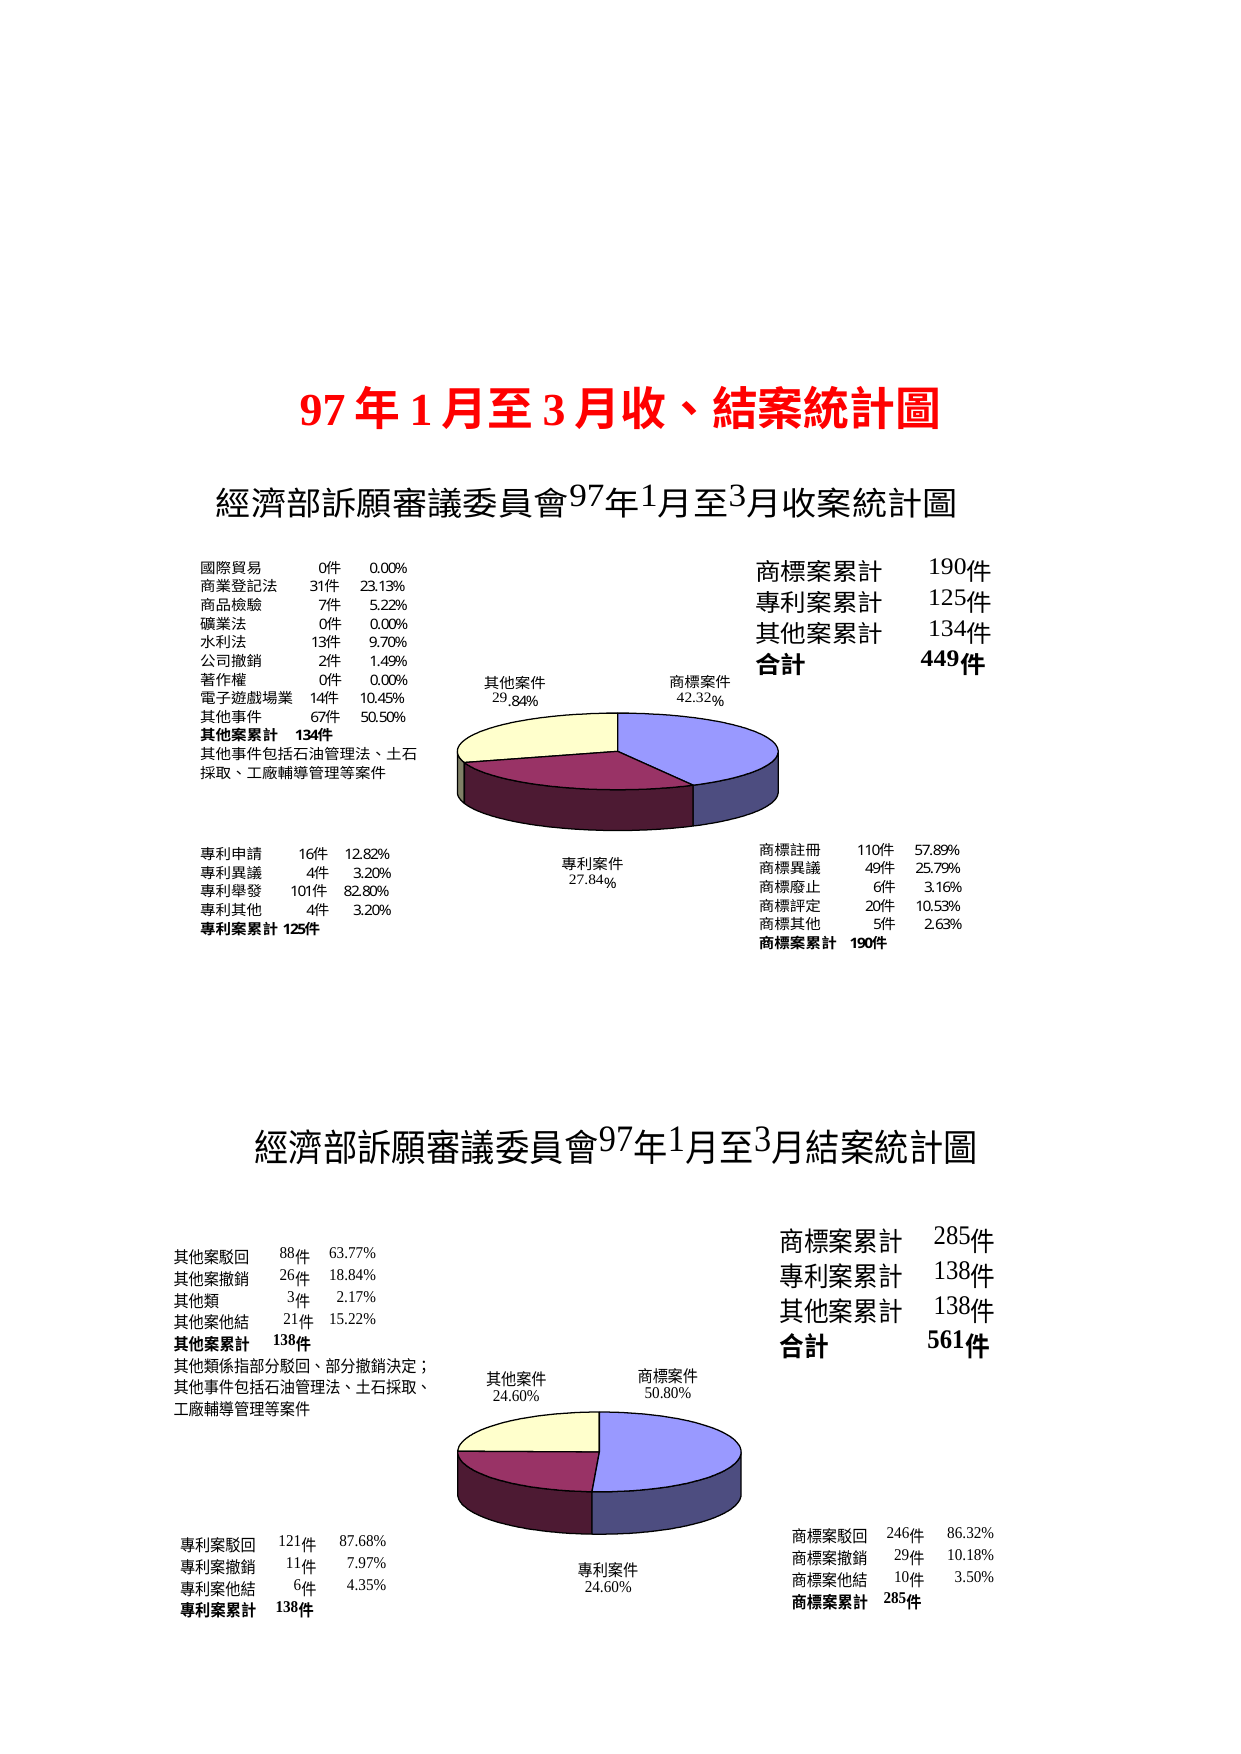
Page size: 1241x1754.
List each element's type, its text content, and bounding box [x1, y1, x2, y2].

text 97年1月至3月收、結案統計圖 [118, 368, 1122, 443]
